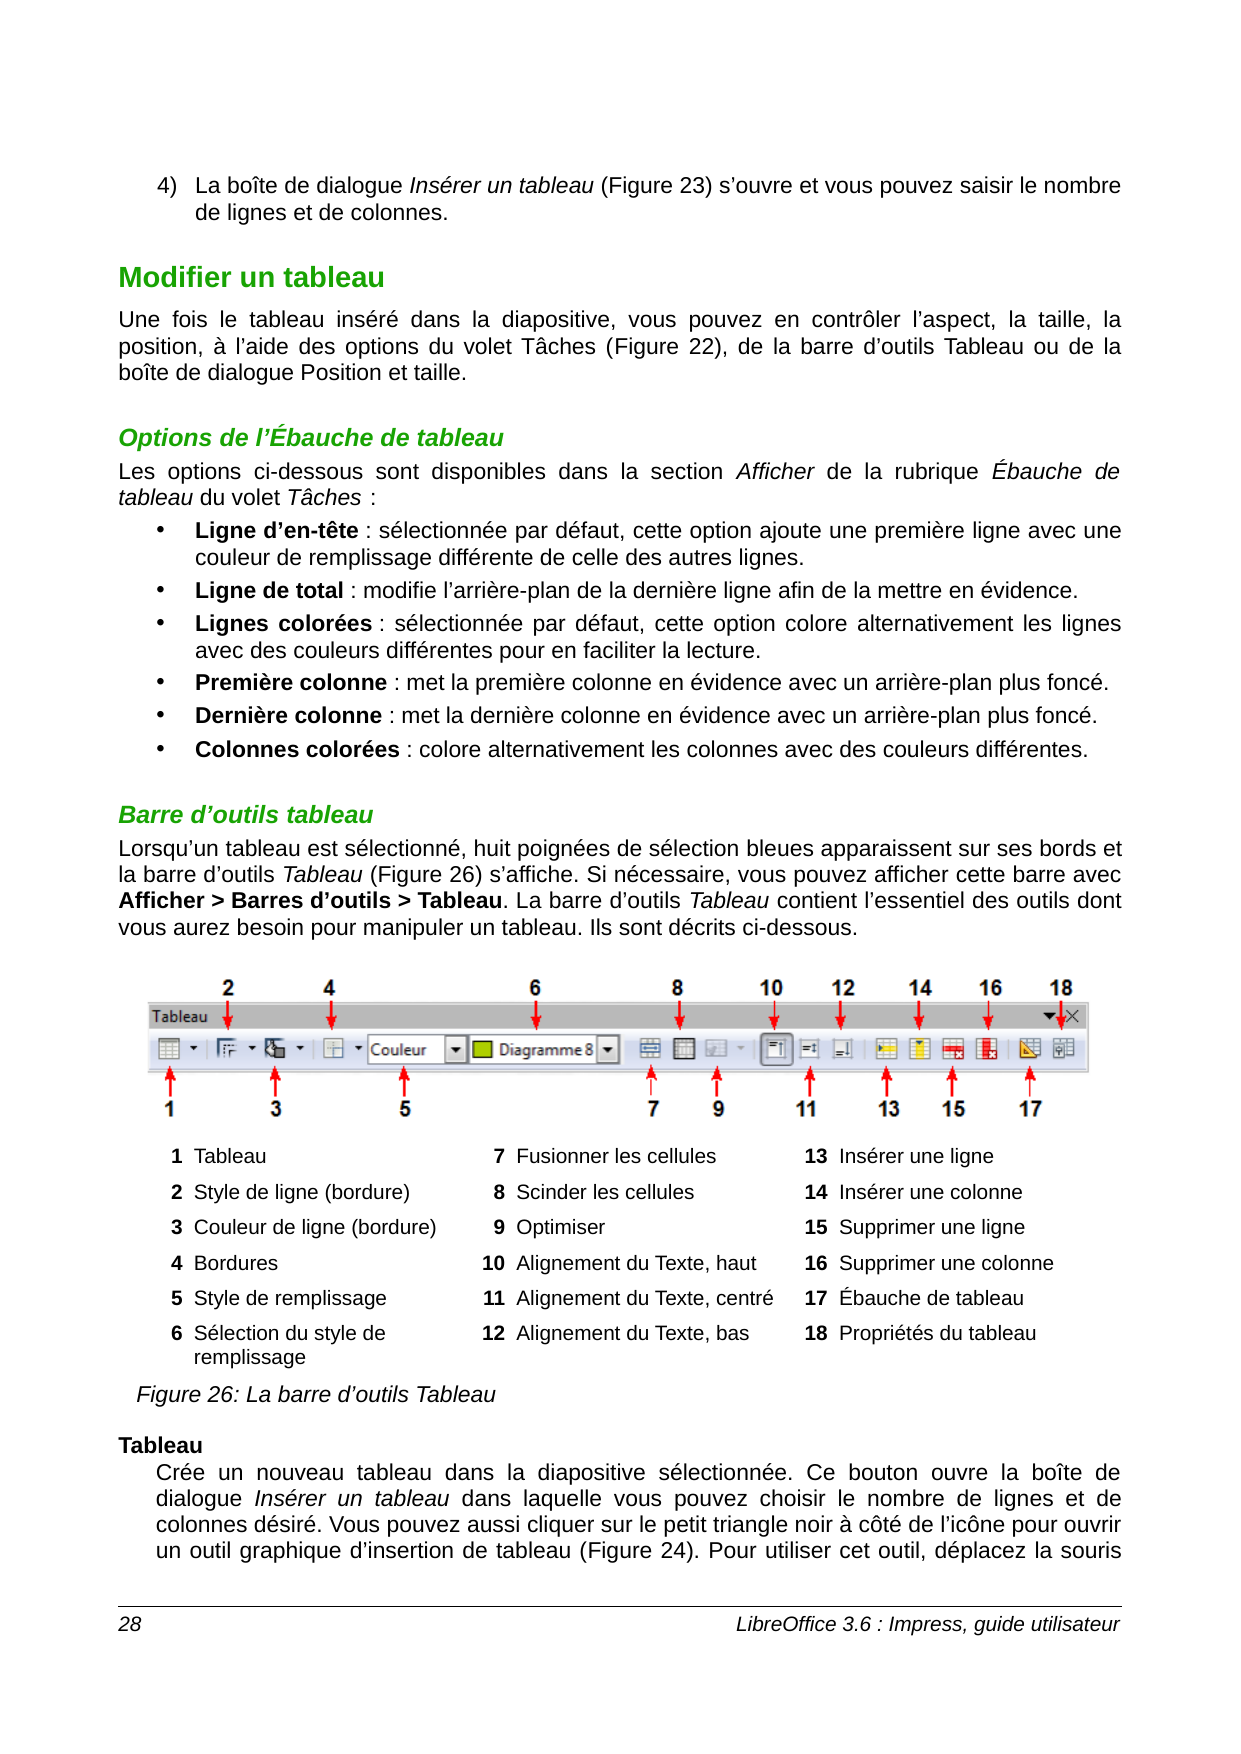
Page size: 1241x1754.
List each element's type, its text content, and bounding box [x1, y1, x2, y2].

table_cell 10 [459, 1245, 511, 1280]
table_cell 9 [459, 1209, 511, 1244]
table_cell Couleur de ligne (bordure) [188, 1209, 459, 1244]
table_cell Bordures [188, 1245, 459, 1280]
table_cell Insérer une colonne [833, 1174, 1104, 1209]
list Lignes colorées : sélectionnée par défaut, cette option colore alternativement les lignes avec des couleurs différentes pour en faciliter la lecture. [156, 610, 1122, 663]
text Figure 26: La barre d’outils Tableau [136, 1381, 1104, 1407]
table_cell 8 [459, 1174, 511, 1209]
table_cell Propriétés du tableau [833, 1315, 1104, 1375]
text Lorsqu’un tableau est sélectionné, huit poignées de sélection bleues apparaissent sur ses bords et la barre d’outils Tableau (Figure 26) s’affiche. Si nécessaire, vous pouvez afficher cette barre avec Afficher > Barres d’outils > Tableau. La barre d’outils Tableau contient l’essentiel des outils dont vous aurez besoin pour manipuler un tableau. Ils sont décrits ci-dessous. [118, 835, 1122, 940]
list Ligne d’en-tête : sélectionnée par défaut, cette option ajoute une première ligne avec une couleur de remplissage différente de celle des autres lignes. [156, 517, 1122, 570]
text Crée un nouveau tableau dans la diapositive sélectionnée. Ce bouton ouvre la boîte de dialogue Insérer un tableau dans laquelle vous pouvez choisir le nombre de lignes et de colonnes désiré. Vous pouvez aussi cliquer sur le petit triangle noir à côté de l’icône pour ouvrir un outil graphique d’insertion de tableau (Figure 24). Pour utiliser cet outil, déplacez la souris [156, 1458, 1122, 1564]
text Une fois le tableau inséré dans la diapositive, vous pouvez en contrôler l’aspect, la taille, la position, à l’aide des options du volet Tâches (Figure 22), de la barre d’outils Tableau ou de la boîte de dialogue Position et taille. [118, 306, 1122, 386]
table_cell 12 [459, 1315, 511, 1375]
list Colonnes colorées : colore alternativement les colonnes avec des couleurs différentes. [156, 736, 1122, 762]
table_cell 14 [781, 1174, 833, 1209]
subtitle Barre d’outils tableau [118, 800, 1122, 828]
table_header 13 [781, 1138, 833, 1174]
table_cell Sélection du style de remplissage [188, 1315, 459, 1375]
list Ligne de total : modifie l’arrière-plan de la dernière ligne afin de la mettre en évidence. [156, 577, 1122, 603]
table_cell Scinder les cellules [511, 1174, 781, 1209]
list La boîte de dialogue Insérer un tableau (Figure 23) s’ouvre et vous pouvez saisir le nombre de lignes et de colonnes. [177, 172, 1122, 225]
table_cell 15 [781, 1209, 833, 1244]
table_header 1 [136, 1138, 188, 1174]
table_cell 3 [136, 1209, 188, 1244]
table_cell 4 [136, 1245, 188, 1280]
table_cell 17 [781, 1280, 833, 1315]
table_cell 5 [136, 1280, 188, 1315]
table_cell Ébauche de tableau [833, 1280, 1104, 1315]
table_cell 2 [136, 1174, 188, 1209]
table_cell Alignement du Texte, centré [511, 1280, 781, 1315]
picture [136, 965, 1104, 1126]
table_cell Supprimer une colonne [833, 1245, 1104, 1280]
table_cell Alignement du Texte, bas [511, 1315, 781, 1375]
table_cell 11 [459, 1280, 511, 1315]
subtitle Options de l’Ébauche de tableau [118, 423, 1122, 452]
table_header Tableau [188, 1138, 459, 1174]
list Les options ci-dessous sont disponibles dans la section Afficher de la rubrique Ébauche de tableau du volet Tâches : [118, 458, 1122, 511]
list Dernière colonne : met la dernière colonne en évidence avec un arrière-plan plus foncé. [156, 702, 1122, 729]
table_cell Alignement du Texte, haut [511, 1245, 781, 1280]
table_cell Supprimer une ligne [833, 1209, 1104, 1244]
table_cell Optimiser [511, 1209, 781, 1244]
table_cell Style de remplissage [188, 1280, 459, 1315]
table_header 7 [459, 1138, 511, 1174]
table_cell 18 [781, 1315, 833, 1375]
text Tableau [118, 1432, 1122, 1458]
table_cell 16 [781, 1245, 833, 1280]
table_header Fusionner les cellules [511, 1138, 781, 1174]
table_header Insérer une ligne [833, 1138, 1104, 1174]
subtitle Modifier un tableau [118, 261, 1122, 294]
list Première colonne : met la première colonne en évidence avec un arrière-plan plus foncé. [156, 669, 1122, 696]
table_cell 6 [136, 1315, 188, 1375]
table_cell Style de ligne (bordure) [188, 1174, 459, 1209]
